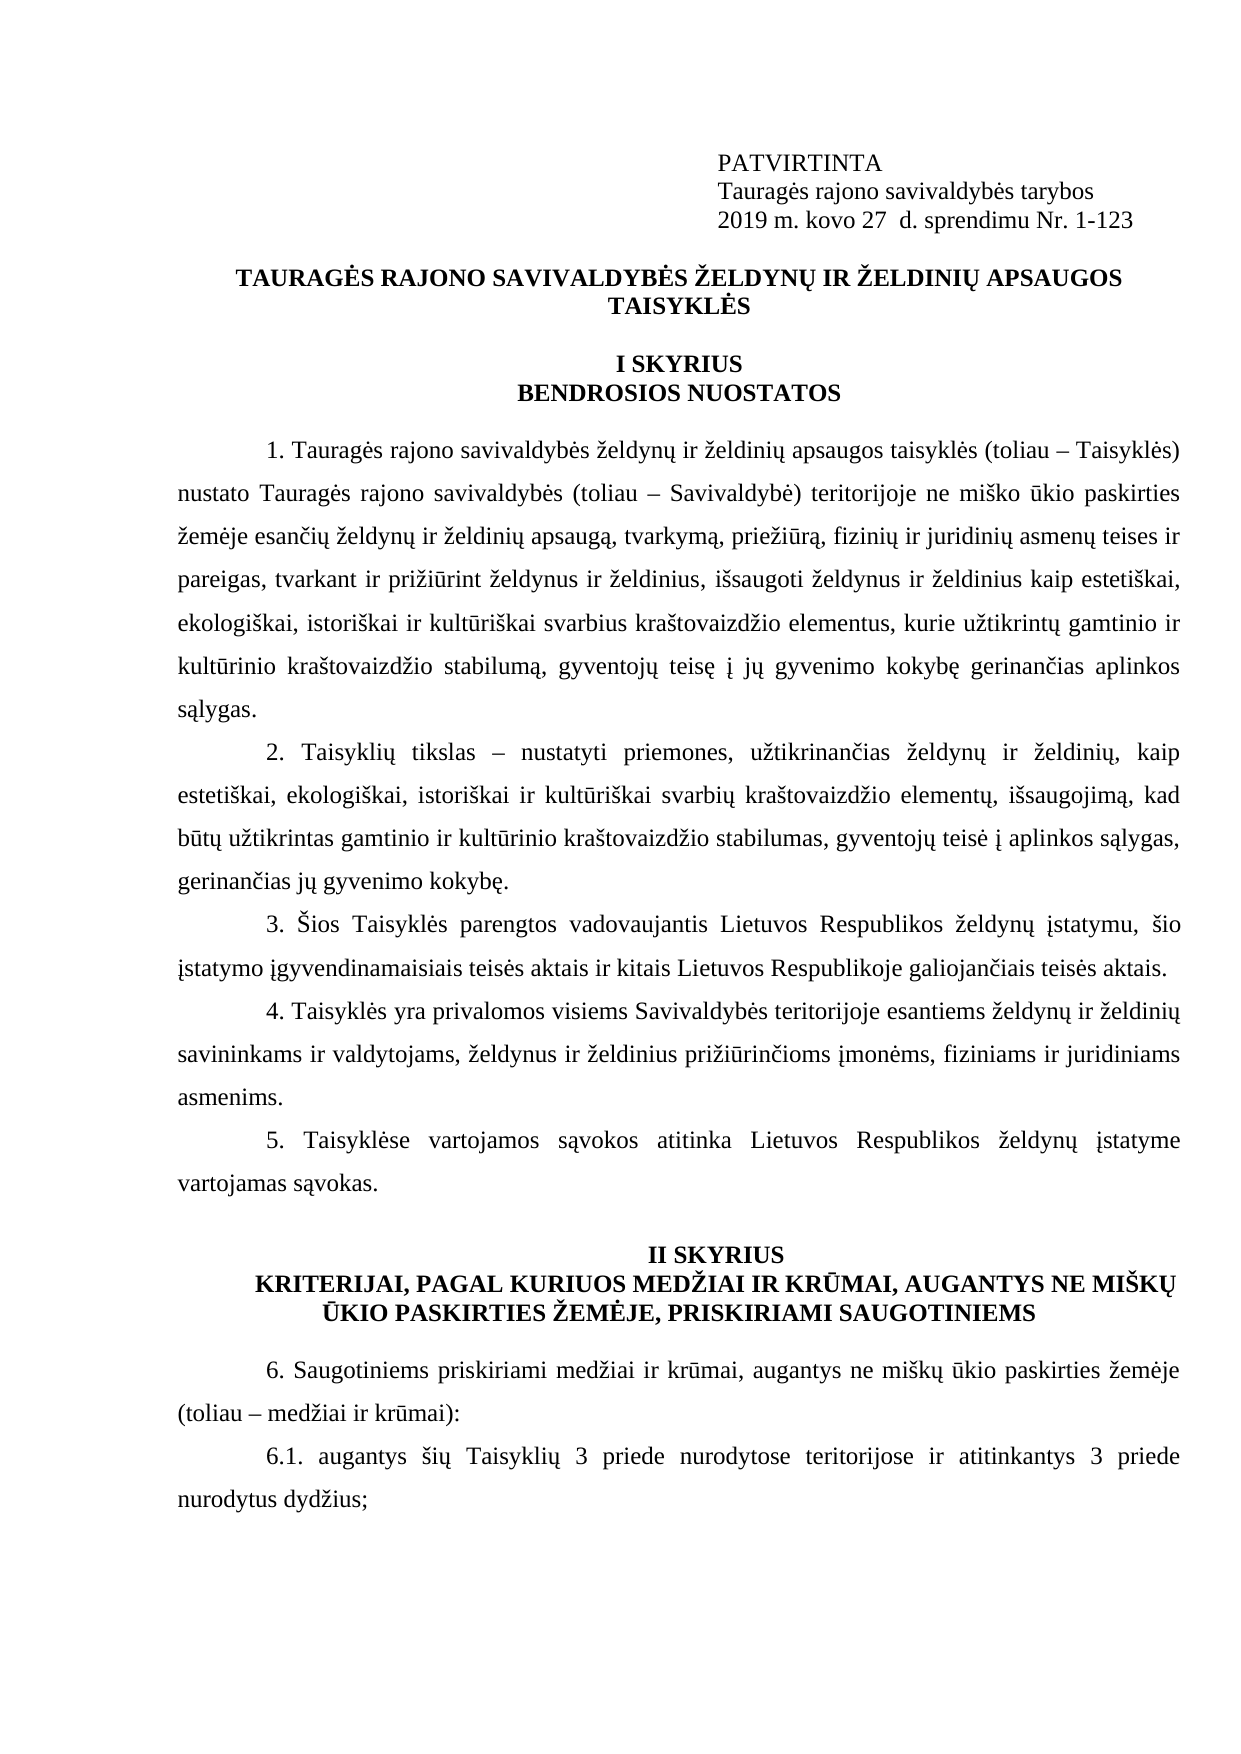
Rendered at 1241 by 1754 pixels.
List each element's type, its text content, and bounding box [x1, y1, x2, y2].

text PATVIRTINTA [717, 148, 1181, 176]
text BENDROSIOS NUOSTATOS [177, 378, 1181, 406]
text TAURAGĖS RAJONO SAVIVALDYBĖS ŽELDYNŲ IR ŽELDINIŲ APSAUGOS TAISYKLĖS [177, 263, 1181, 320]
text Tauragės rajono savivaldybės tarybos [717, 176, 1181, 205]
text II SKYRIUS [177, 1240, 1181, 1269]
text 6. Saugotiniems priskiriami medžiai ir krūmai, augantys ne miškų ūkio paskirties žemėje (toliau – medžiai ir krūmai): [177, 1355, 1181, 1427]
text KRITERIJAI, PAGAL KURIUOS MEDŽIAI IR KRŪMAI, AUGANTYS NE MIŠKŲ ŪKIO PASKIRTIES ŽEMĖJE, PRISKIRIAMI SAUGOTINIEMS [177, 1269, 1181, 1326]
text 3. Šios Taisyklės parengtos vadovaujantis Lietuvos Respublikos želdynų įstatymu, šio įstatymo įgyvendinamaisiais teisės aktais ir kitais Lietuvos Respublikoje galiojančiais teisės aktais. [177, 909, 1181, 981]
text 4. Taisyklės yra privalomos visiems Savivaldybės teritorijoje esantiems želdynų ir želdinių savininkams ir valdytojams, želdynus ir želdinius prižiūrinčioms įmonėms, fiziniams ir juridiniams asmenims. [177, 996, 1181, 1111]
text 2. Taisyklių tikslas – nustatyti priemones, užtikrinančias želdynų ir želdinių, kaip estetiškai, ekologiškai, istoriškai ir kultūriškai svarbių kraštovaizdžio elementų, išsaugojimą, kad būtų užtikrintas gamtinio ir kultūrinio kraštovaizdžio stabilumas, gyventojų teisė į aplinkos sąlygas, gerinančias jų gyvenimo kokybę. [177, 737, 1181, 895]
text 6.1. augantys šių Taisyklių 3 priede nurodytose teritorijose ir atitinkantys 3 priede nurodytus dydžius; [177, 1441, 1181, 1513]
text 2019 m. kovo 27 d. sprendimu Nr. 1-123 [717, 205, 1181, 234]
text I SKYRIUS [177, 349, 1181, 378]
text 5. Taisyklėse vartojamos sąvokos atitinka Lietuvos Respublikos želdynų įstatyme vartojamas sąvokas. [177, 1125, 1181, 1197]
text 1. Tauragės rajono savivaldybės želdynų ir želdinių apsaugos taisyklės (toliau – Taisyklės) nustato Tauragės rajono savivaldybės (toliau – Savivaldybė) teritorijoje ne miško ūkio paskirties žemėje esančių želdynų ir želdinių apsaugą, tvarkymą, priežiūrą, fizinių ir juridinių asmenų teises ir pareigas, tvarkant ir prižiūrint želdynus ir želdinius, išsaugoti želdynus ir želdinius kaip estetiškai, ekologiškai, istoriškai ir kultūriškai svarbius kraštovaizdžio elementus, kurie užtikrintų gamtinio ir kultūrinio kraštovaizdžio stabilumą, gyventojų teisę į jų gyvenimo kokybę gerinančias aplinkos sąlygas. [177, 435, 1181, 723]
